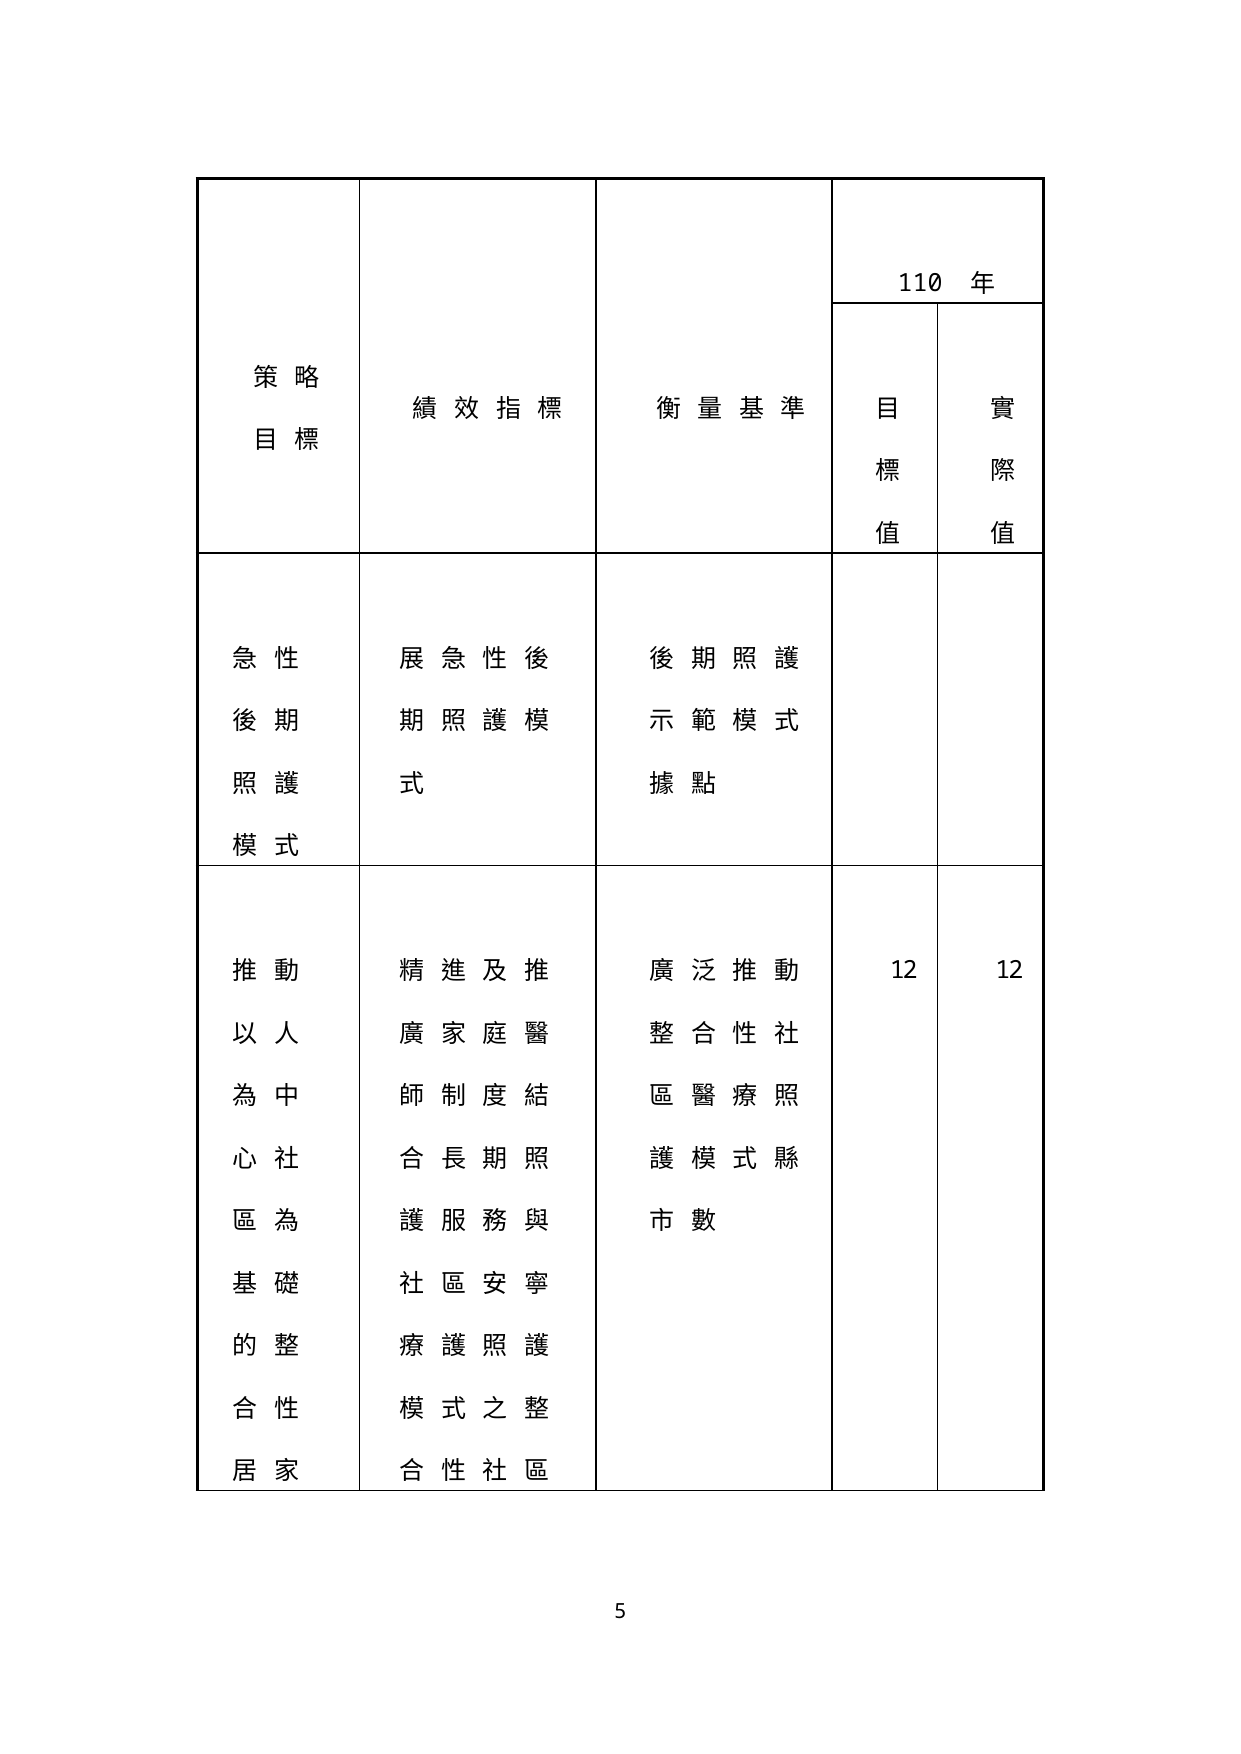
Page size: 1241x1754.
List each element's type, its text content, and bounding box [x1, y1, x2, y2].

table_cell 精進及推廣家庭醫師制度結合長期照護服務與社區安寧療護照護模式之整合性社區 [360, 866, 595, 1490]
table_cell 12 [833, 866, 937, 1490]
table_header 績效指標 [360, 180, 595, 552]
table_cell 12 [938, 866, 1042, 1490]
table_cell 廣泛推動整合性社區醫療照護模式縣市數 [597, 866, 831, 1490]
table_header 衡量基準 [597, 180, 831, 552]
table_cell [938, 554, 1042, 865]
table_cell 實際值 [938, 304, 1042, 552]
table_cell 展急性後期照護模式 [360, 554, 595, 865]
table_cell 急性後期照護模式 [199, 554, 359, 865]
table_cell 推動以人為中心社區為基礎的整合性居家 [199, 866, 359, 1490]
table_cell 目標值 [833, 304, 937, 552]
table_cell [833, 554, 937, 865]
table_header 策略目標 [199, 180, 359, 552]
table_header 110年 [833, 180, 1042, 302]
table_cell 後期照護示範模式據點 [597, 554, 831, 865]
